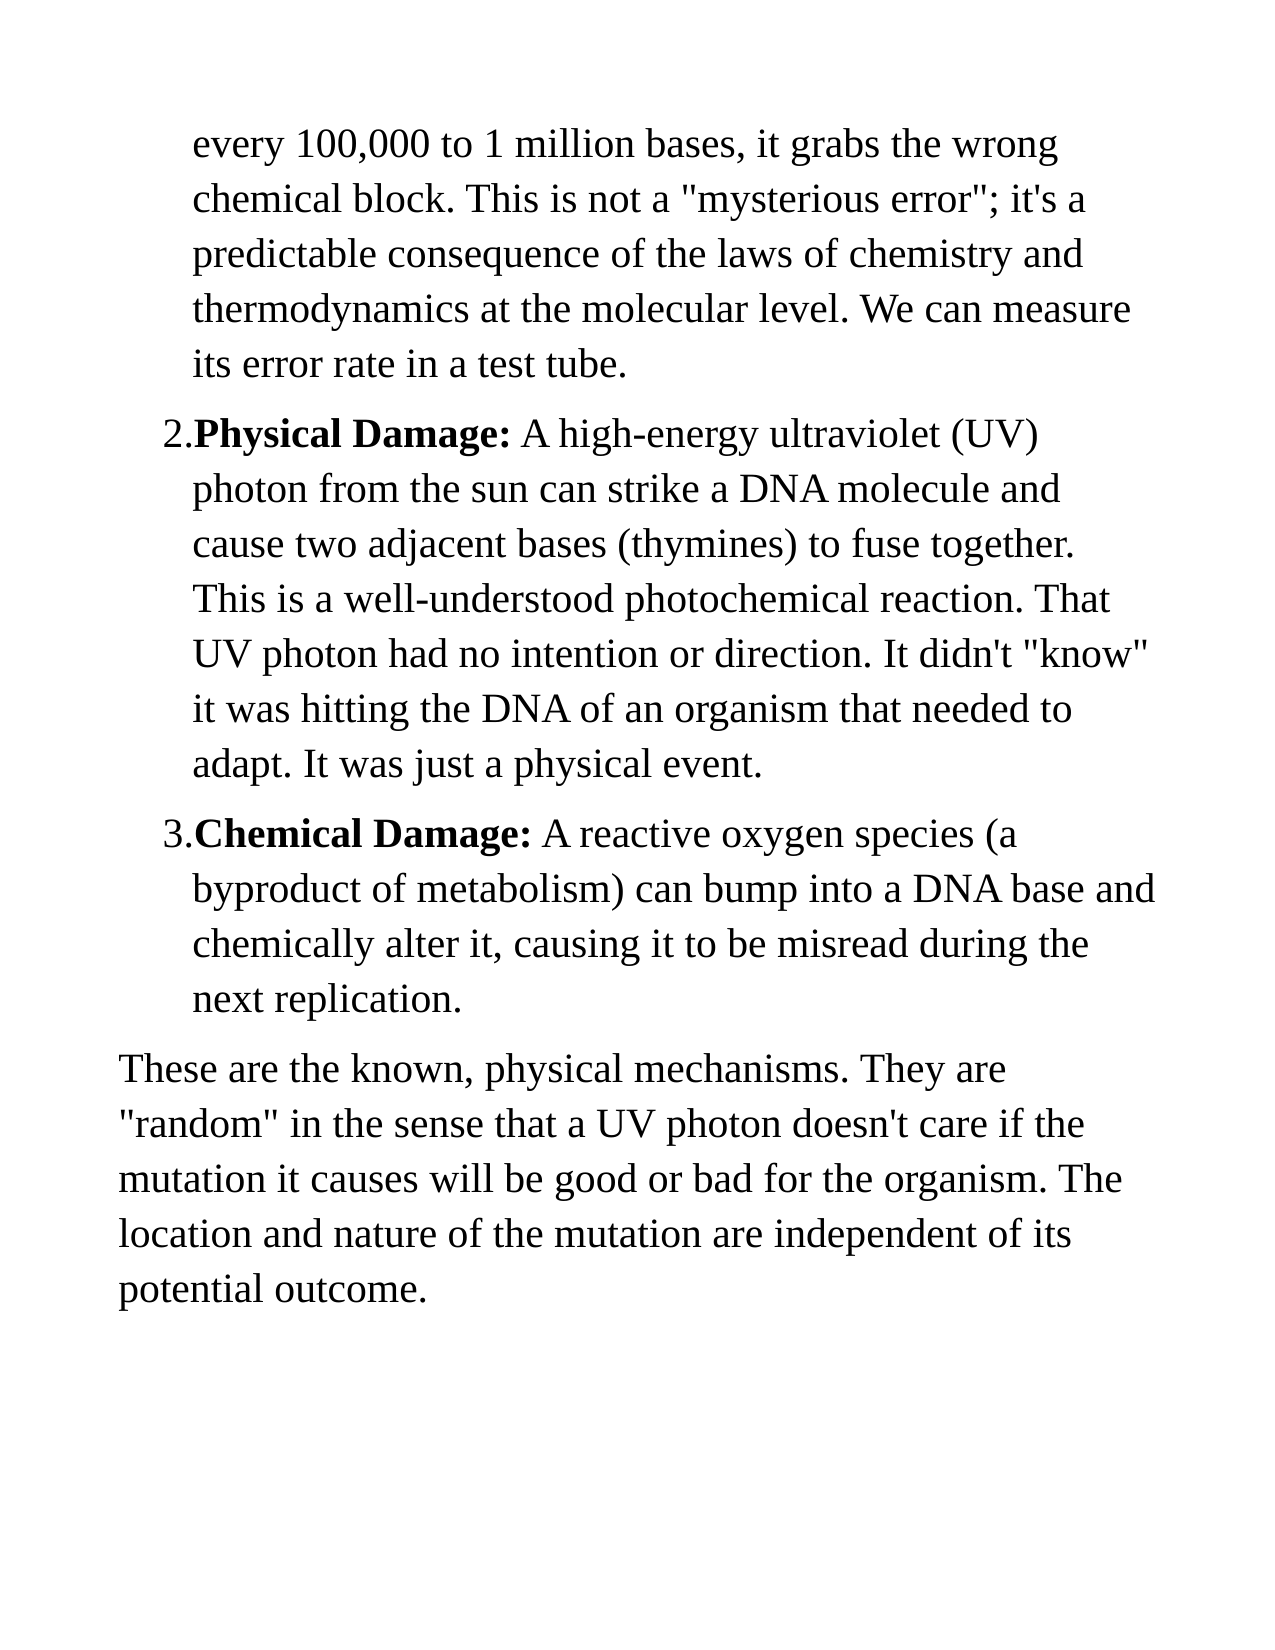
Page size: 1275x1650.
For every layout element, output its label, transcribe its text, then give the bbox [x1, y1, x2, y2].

list Physical Damage: A high-energy ultraviolet (UV) photon from the sun can strike a DNA molecule and cause two adjacent bases (thymines) to fuse together. This is a well-understood photochemical reaction. That UV photon had no intention or direction. It didn't "know" it was hitting the DNA of an organism that needed to adapt. It was just a physical event. [162, 408, 1157, 787]
list Chemical Damage: A reactive oxygen species (a byproduct of metabolism) can bump into a DNA base and chemically alter it, causing it to be misread during the next replication. [162, 808, 1157, 1022]
list every 100,000 to 1 million bases, it grabs the wrong chemical block. This is not a "mysterious error"; it's a predictable consequence of the laws of chemistry and thermodynamics at the molecular level. We can measure its error rate in a test tube. [162, 118, 1157, 386]
text These are the known, physical mechanisms. They are "random" in the sense that a UV photon doesn't care if the mutation it causes will be good or bad for the organism. The location and nature of the mutation are independent of its potential outcome. [118, 1043, 1157, 1312]
